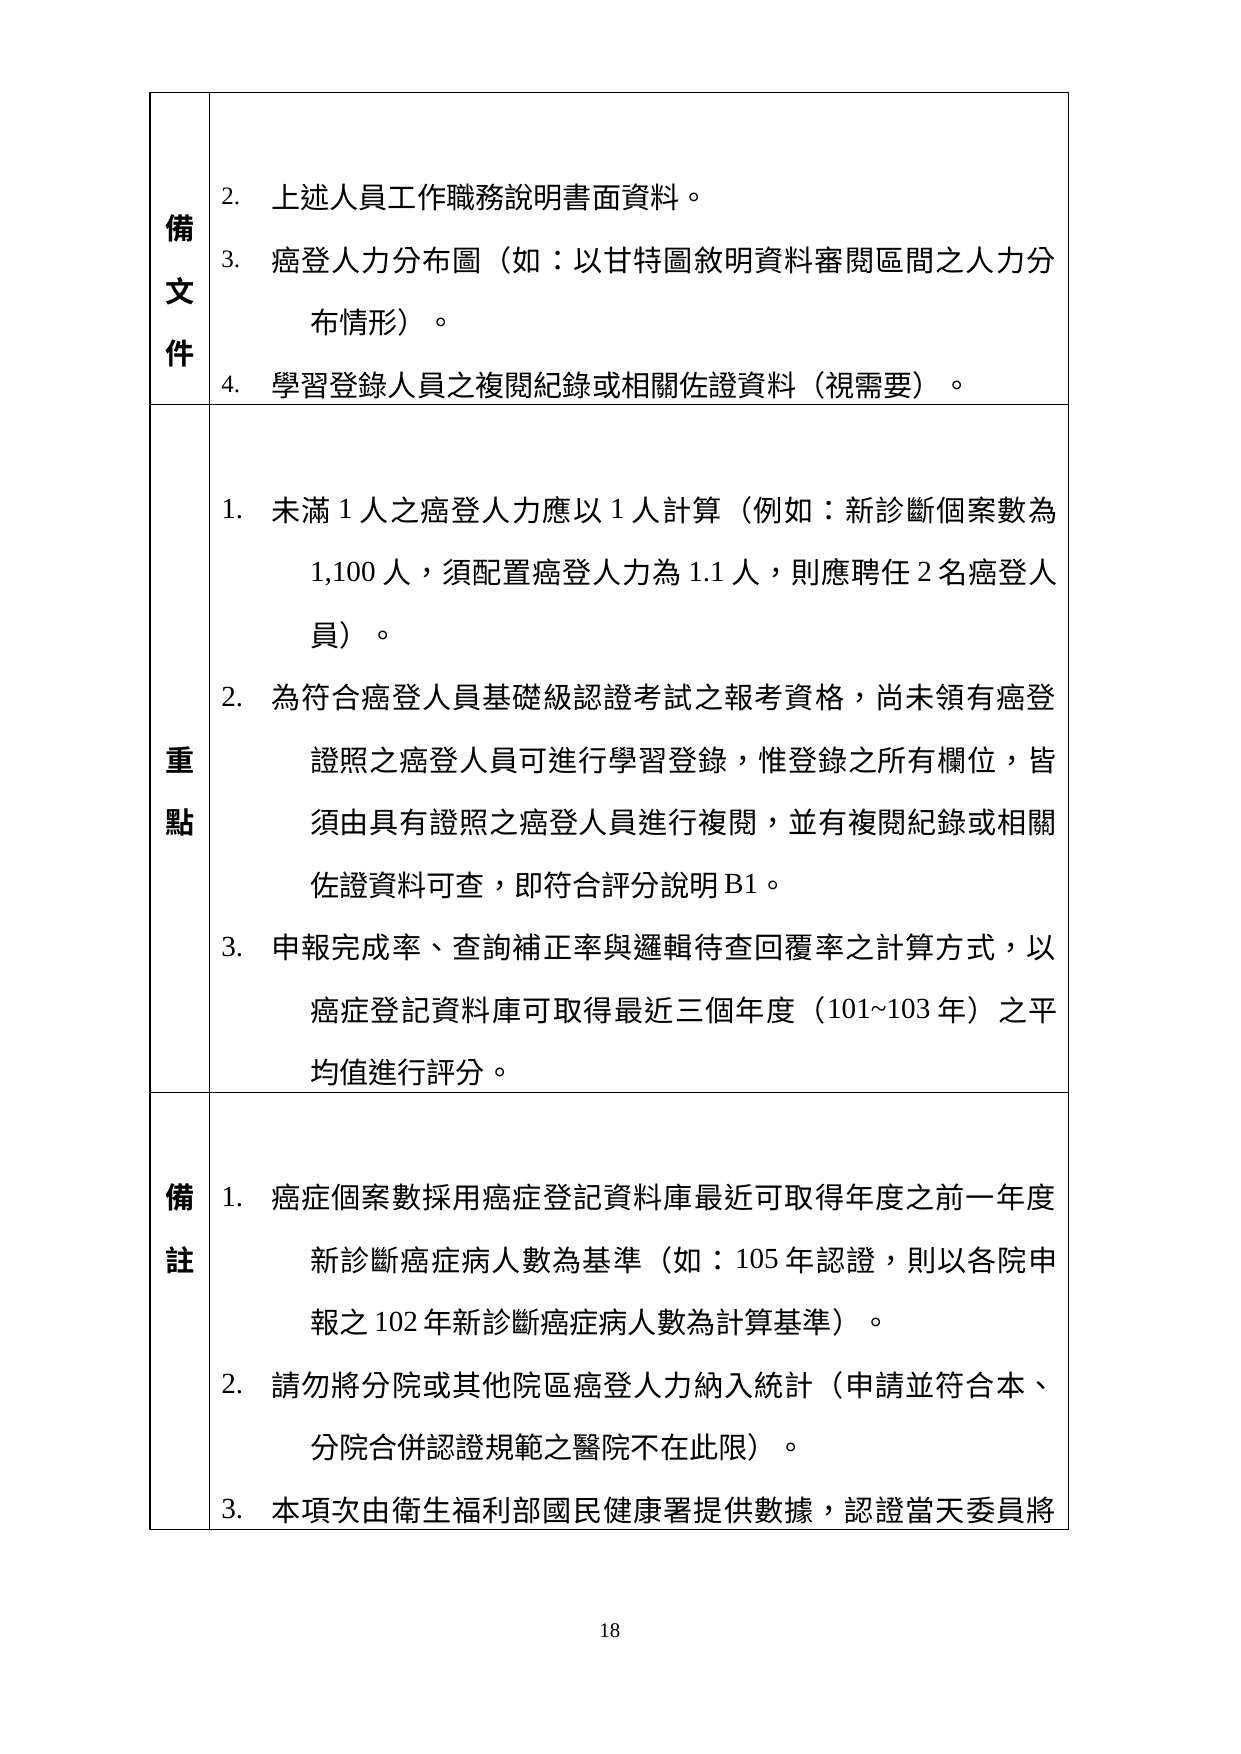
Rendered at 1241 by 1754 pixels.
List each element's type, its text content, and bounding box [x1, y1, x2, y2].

table_cell 備文件 [151, 93, 209, 404]
table_cell 癌症個案數採用癌症登記資料庫最近可取得年度之前一年度新診斷癌症病人數為基準（如：105年認證，則以各院申報之102年新診斷癌症病人數為計算基準）。 請勿將分院或其他院區癌登人力納入統計（申請並符合本、分院合併認證規範之醫院不在此限）。 本項次由衛生福利部國民健康署提供數據，認證當天委員將 [210, 1093, 1068, 1529]
table_cell 癌登人員基礎級認證及進階級認證合格證書影本。 上述人員工作職務說明書面資料。 癌登人力分布圖（如：以甘特圖敘明資料審閱區間之人力分布情形）。 學習登錄人員之複閱紀錄或相關佐證資料（視需要）。 [210, 93, 1068, 404]
table_cell 未滿1人之癌登人力應以1人計算（例如：新診斷個案數為1,100人，須配置癌登人力為1.1人，則應聘任2名癌登人員）。 為符合癌登人員基礎級認證考試之報考資格，尚未領有癌登證照之癌登人員可進行學習登錄，惟登錄之所有欄位，皆須由具有證照之癌登人員進行複閱，並有複閱紀錄或相關佐證資料可查，即符合評分說明B1。 申報完成率、查詢補正率與邏輯待查回覆率之計算方式，以癌症登記資料庫可取得最近三個年度（101~103年）之平均值進行評分。 [210, 405, 1068, 1092]
table_cell 備註 [151, 1093, 209, 1529]
table_cell 重點 [151, 405, 209, 1092]
